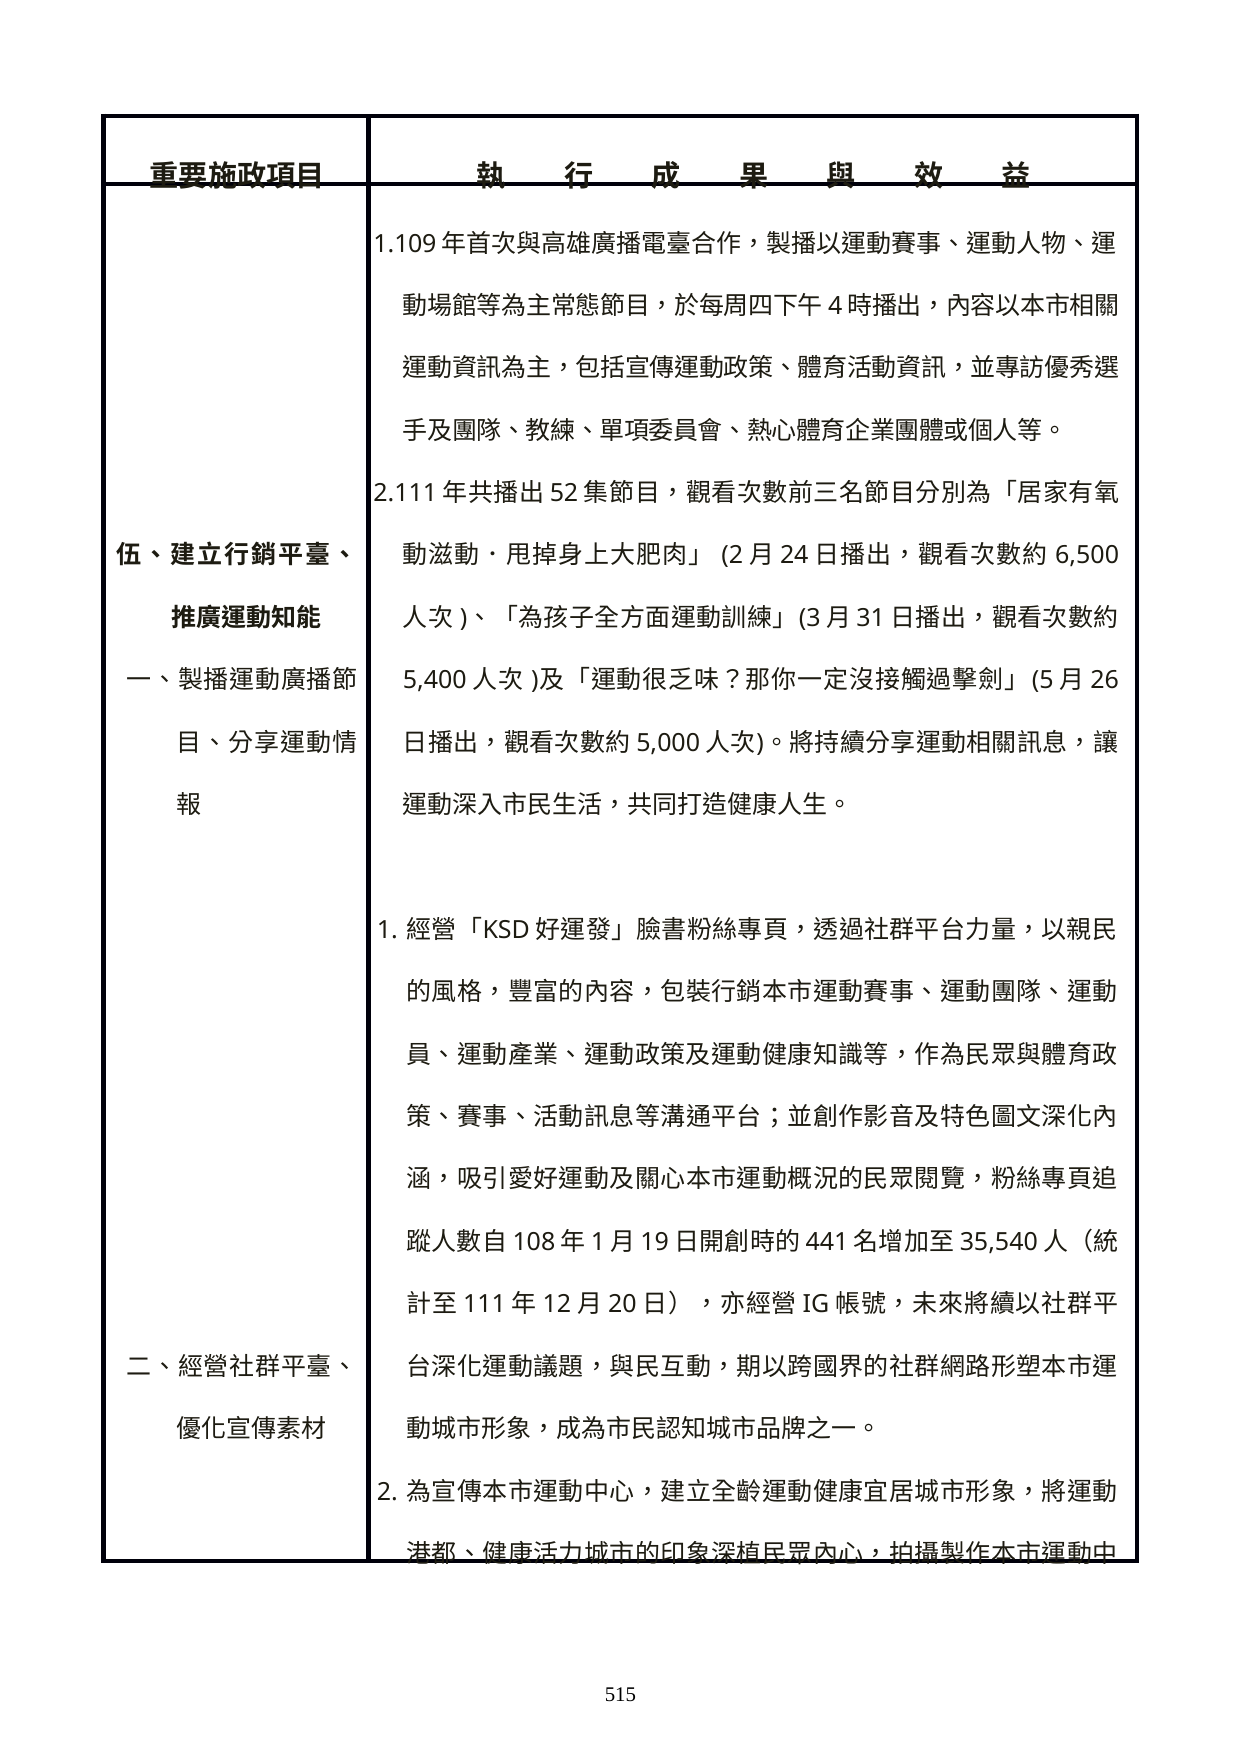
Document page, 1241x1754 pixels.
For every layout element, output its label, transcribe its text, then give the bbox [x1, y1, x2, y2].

table_header 重要施政項目 [106, 118, 366, 181]
table_header 執 行 成 果 與 效 益 [371, 118, 1135, 181]
table_cell 伍、建立行銷平臺、推廣運動知能 一、製播運動廣播節目、分享運動情報 二、經營社群平臺、優化宣傳素材 [106, 186, 366, 1559]
table_cell 依據行政區人口數及密度、交通易達性、基地土地條件、市場需求、市府財源等條件進行綜整評估，整合跨局處資源以新建、媒合校園、活化現有場館及空間，完善既有運動園區，結合捷運聯開及社宅合建等策略同時進行規劃運動中心。運發局因地制宜目前優先於14個行政區規劃設置14座，包括岡山區、楠梓區、美濃區、三民區、鳳山區、左營區、鼓山區、鹽埕區、前金區、苓雅區、前鎮區、大寮區、小港區及路竹區等行政區，服務人口將近200萬人。現鳳山、苓雅、大寮、美濃及左營等運動中心已委外營運，其餘將於112年至114年陸續完工營運，可望滿足市民各式運動興趣。未來也將逐步擴及其他行政區設置，讓市民就近運動，養成日常習慣。 110年完成鳳山體育館耐震補強工程並連同其他設施點交委外營運廠商完成全區委外，為本市運動場館產業重要里程碑；另鳳山運動場及地下停車場於111年5月完工及對外開放使用，除可滿足園區及週邊停車需求，地上並規劃符合國際足球總會認證的足球場、國家標準認證田徑場，進一步提升園區服務能量。 高雄市楠梓坑運動中心：既有楠梓運動園區游泳池整建一座新式全民運動館。總經費4億100萬元，體育署補助2億元，本府自籌2億100萬元，已於111年8月10日開工，預計113年12月竣工。 高雄市三民運動中心：既有陽明溜冰場拆除新建全民運動館。總經費4億100萬元，體育署補助2億元，本府自籌2億100萬元，已於111年7月29日開工，預計113年12月竣工。 高雄市小港運動中心：小港森林公園內新建全民運動館。總經費4億6,000萬元，體育署補助2億元，台電公司補助1億3,000萬元，中油公司補助1億3,000萬元，已於111年8月25日工程決標，預計113年12月竣工。 高雄市岡山運動中心：岡山文化中心土地內興建2樓層運動中心，主要項目為室內溫水游泳池25M*8(含身障坡道)、綜合球場(羽球場及籃球)、健身房、多功能教室等)，計畫總經費2億5,000萬元，已於111年8月開工，預計113年12月完工。 高雄市苓雅運動中心：110年編列2,500萬元規劃、整建及200萬元委外作業經費，優先整建中正技擊館2樓增設行政辦公室、5樓改建為飛輪教室、瑜珈教室、TRX教室、健身房，111年2月委外營運。另111年編列1871萬元辦理苓雅運動中心外牆彩繪已於111年6月開工，10月竣工。另中心內無障礙體適能教室委託「中華民國身心障礙者休閒運動推廣協會」營運管理，辦理825堂團體課程服務4,522人次，到館自主訓練780人次，辦理11堂社區宣導共計服務133人次，辦理7堂研習課程共計62人次參與(截至111年12月底止)。 高雄市左營運動中心：高雄國家體育場尾翼空間利用設置健身房、瑜珈等多功能教室、體適能訓練場整體委外規劃，已於111年2月委託「財團法人高雄市基督教青年會(YMCA)」營運，並於7月對外開放，開放天數184日，使用人數25,784人次(截至111年12月底止)。 高雄市鼓山運動中心：中山國小舊校區空間規劃設置，已於111年10月完成工程決標，預計112年1月開工，113年12月竣工。 盤點多區學校空間規劃為健身房、韻律教室等，結合校內綜合球場或羽球場、游泳池等體育設施，整體委外民間業者經營，提高使用效率及節省經費；目前已辦理4校整修工程規劃設計作業，包括高雄市美濃運動中心(美濃國中體育館)已於111年9月30日竣工、111年10月正式對外營運；高雄市前鎮運動中心(瑞祥高中體育館)已於111年9月竣工、112年1月正式開放營運；高雄市鹽埕運動中心(鹽埕國中體育館)已於111年11月竣工、預計於112年3月正式開放營運；高雄市前金運動中心(前金國小活動中心)已於111年10月3日開工，預計112年8月竣工，委外營運刻正辦理勞務採購招標相關作業中；路竹運動中心(路竹高中運動館)，刻正辦理勞務採購招標，預計114年7月完工。 高雄市大寮運動中心：111年與輔英科大合作冠名設置大寮運動中心，利用大學既有運動設施及空間，擴大對外開放時段及增加課程，轉變為社區大學城的複合式運動中心。設施空間包括健身房(含重量訓練室、環狀運動室、輕適能飛輪室)、戶外游泳池(開放4-11月)、技擊區、室內綜合球場(籃球場2面全場或羽球場8面)、室內排球場、桌球場、撞球場等，提供大寮地區民眾平價多元運動選擇。統計至12月31日，共服務36,132人次，其中服務65歲以上長者共1,241人次。大寮運動中心發揮其學用合一特色，辦理36場樂齡及社區運動指導公益活動，服務814人次，65歲以上長者654人次及身障者10人次。除創造學生就業，亦提供學生實習場域與機會，實踐大學社會責任。 大寮運動中心發揮其學用合一特色，辦理36場樂齡及社區運動指導公益活動，服務814人次，65歲以上長者654人次及身障者10人次。除創造學生就業，亦提供學生實習場域與機會，實踐大學社會責任。另也結合多元師資優勢，辦理25場次運動推廣課程，包含太鼓達人班(樂齡)、銀髮舞力班(樂齡)、核心肌群訓練瑜珈班、暑期游泳訓練班、肌力有氧班、成人及幼兒羽球、幼兒足球、TRX懸吊訓練班、健身體態雕塑訓練班、TRX綜合性體適能訓練班等。此外，開設證照研習課程，包含銀髮族團體活動設計指導員、樂齡健身運動C級指導員、救生員訓練班、水上安全暨游泳能力認證營及水上自救技巧研習活動、CPR+AED基本救命術研習暨考證班、整合式運動按摩證照班等，統計至12月31日，累計220人取得相關證照。 楠梓文中足球場新建計畫：配合體育署推動足球企業聯賽、建立主客場制政策，以計畫基地為中心推動企業聯賽、各級賽事及移訓，促進相關產業，於楠梓區新建1座11人制天然草皮足球場、1座11人制人工草皮足球場(可分為2座8人制足球場地)；1棟3層樓附屬設施建築物、停車場及園區綠美化工程。計畫總經費3億5,413萬元，體育署核定補助2億3,800萬元，市府自籌1億1,613萬1,761元，已於109年8月開工， 111年2月2日完工，並於111年10月委外啟動營運。 林園壘球場新建計畫：於林園區原海巡署機動站之機關用地新建簡易壘球場；主要項目為攔球網、簡易球員休息區、男女簡易廁所等。計畫總經費1,200萬元辦理，於111年11月完工。 林園區紅土網球場新建計畫：規劃林園區公11部分用地設置戶外3面紅土簡易網球場，經費預計1,610萬元，主要項目為3公尺高度圍網、3面網球場、夜間照明、自動灑水設備、男女簡易廁所及簡易管理室、周邊綠美化等，體育署核定補助805萬元，市府自籌805萬元，於111年10月開工，預計112年5月完工。 青埔捷運站下方滑板場新建計畫：於橋頭區青埔捷運站高架橋下用地設置極限(滑板)場，設施含平杆、斜坡道、階梯、三面台、斜竿等，總經費2,000萬元。體育署核定補助1,050萬元，市府自籌950萬元，於111年5月開工，111年12月完工。 規劃北高雄風雨式籃球場：楠梓區德民路與捷運交叉口旁道路用地(楠梓段二小段114號)，面積約7,086平方公尺新建風雨式籃球場，本案都市計畫本府業依111年11月2日高市府都發規字第11135189700號公告發布實施，本局續研擬計畫向體育署申請補助經費興建中。 中正運動場田徑跑道更新計畫：為辦理中正運動場田徑場損壞全面更新，提供民眾優質運動環境，總經費計2,980萬元，體育署核定補助2,086萬元，市府自籌894萬元，111年6月完工。 茄萣運動公園整體改造計畫：為改善茄萣運動公園設施環境，規劃既有籃球場整修、既有紅土網球場改建為壓克力地坪符合當地使用管理、新設排球場，另搭配民間廠商租賃建置太陽能發電鋼棚改造為太陽能光電球場，提昇運動環境，總經費計1,200萬元，體育署核定補助840萬元，市府自籌360萬元，111年5月完工。 國際游泳池設施改善計畫：為完善國際游泳池作為國際賽事及選手訓練場地，盤整泳池、屋頂漏水、照明、跳水台、賽務空間及廁所等設施，規劃整體設備更新、空間改造及無障礙設施改善，提供民眾優質運動環境，總經費計7,500萬元，體育署核定補助5,250萬元，市府自籌2,250萬元，111年3月開工，預計112年9月完工。 111年度零星整修工程編列935萬8,320元，辦理大坪頂運動公園圍網鐵支架保護墊、新增場地噴水設備、五甲社區籃球場地坪面層整修、籃球座更新、夜間照明更新、旗山運動場男女廁所前走道及司令台前廣場既有地坪整修，已於111年7月完工。 運動發展局轄管運動場館共70處，除31處為自管外，依據本市運動場地認養辦法辦理場地認養，由在地體育團體或企業認養開放市民使用之場地，以提高管理績效及場地使用率，目前民間團體認養運動場館計7處：三民木球場、三民槌球場、岡山槌球場、三民羽球場、路竹體育園區沙灘巧固球場、青少年運動園區籃網球場及匹克球場。 為促進民間參與運動場館經營，持續評估所屬運動場館委外經營管理或透過促參由民間參與經營之可能性，目前依「政府採購法」辦理委外運動場館計有11處，分為民生網球場、大寮游泳池、大社游泳池、五甲網球場、楠梓足球場、苓雅運動中心、陽明網球中心、國際游泳池室外池、興仁棒球場、鳳山慢速壘球場及大坪頂運動公園壘球場，另有鳳山運動場、鳳山運動場廣場、大寮運動公園、三民游泳池、東門游泳池及甲仙游泳池等刻正辦理委外事宜；另依「高雄市政府財政局經管市有非公用不動產租金及出租作業規定」辦理蓮池潭水域運動訓練中心之標租作業，蓮池潭水域運動中心1樓已於111年5月完成標租作業，刻正辦理2樓之標租作業；及依「促進民間參與公共建設法」由民間參與經營計有鳳山運動園區6場館及高雄市現代化綜合體育館(又稱高雄巨蛋)等，合計共7處，另有4處刻正辦理促進民間參與公共建設前置作業中，計有高雄市楠仔坑運動中心、鹽埕羽球館、高雄市小港運動中心及高雄市三民運動中心等。 為活化場館、提高場館使用率及使場館得以就近獲得妥適維護管理，目前由機關學校代管運動場館計中正壘球場、勞工壘球場、陽明棒球場等16處。 為掌握各場館營運狀況並提升服務品質，依自管、認養、委外及代管不同經管樣態，除落實自主管理外，並訂定自管業務檢核計畫，以及認養、委外及代管訪視計畫，並配合不定時訪視，有效落實場館管理。另依據體育署訂定之「公共運動設施設置及管理辦法」，每年辦理本市轄區內公共運動設施營運管理維護情形之考核。 澄清湖棒球場位屬經貿都會核心，本計畫參考捷運桃園運動園區站，為結合桃園棒球場及捷運站以TOD開發環球購物中心以及住宅之案例，依都市發展局所提之「變更澄清湖特定區計畫」，結合TOD場站發展，以大眾運輸系統為主幹，帶動周邊運動休閒健康產業發展，以澄清湖棒球場為核心打造澄清湖棒球休閒園區，經費預估新台幣2億2,435萬元，預計112年6月工程上網公告，113年5月完工。 為持續培育及照顧本市具發展潛力之基層運動選手，依據「高雄市績優運動選手訓練補助金發給辦法」補助本市全國運動會獲前三名菁英選手每月訓練補助金為金牌選手－個人項目每人每月2萬元、團體項目每人每月1萬2,000元；銀牌選手－個人項目每人每月1萬2,000元、團體項目每人每月8,000元；銅牌選手－個人項目每人每月8,000元、團體項目每人每月6,000元。110年核發264名選手訓練補助金計2,702萬8,000元、111年核發245名選手訓練補助金計2,861萬6,000元，核發金額增加158萬8,000元。 經綜合考量執行成效及參考其他直轄市核發體育獎助金情形，本市教練獎助金部分有偏低之情形，且因優秀選手養成不易，為鼓勵長期付出及訓練辛勞之教練，以期留住優秀選手及教練，俾其厚植養成本市選手，以提升競技水準，激勵競技成績表現，爰於111年7月18日修正「高雄市體育獎助金發給辦法」（下稱本辦法）部分條文。修正提高全國運動會及全國身心障礙國民運動會第一名及第二名之教練獎助金基準。增列領有本市一年居留證之未成年績優選手，得申請全國單項運動競賽獎助金。 111年依據本辦法獎助本市選手及教練參加全國單項運動競賽獲前三名者，共計1,204項次，核發獎助金1,145萬539元；獎助本市選手、教練參加｢全國全國身心障礙國民運動會」成績優良者者，共計223項次，核發獎助金665萬8,998元；獎助本市選手、教練及體育團體參加｢全民運動會」成績優良者，共計574項次，核發獎助金1,851萬2,000元。獎助本市選手參加2022年第11屆伯明罕世界運動會、補發2012倫敦奧林匹克運動會(遞補)、世界盃及亞洲盃等，共計15項次，核發獎助金177萬。 2022第11屆伯明罕世界運動會本市籍選手獲2銀3銅，計健力、滑輪溜冰、女子壘球等3項目，核發獎助金72萬元；2021第41屆世界女子暨第50屆世界男子健力錦標賽本市籍選手謝宗庭、林逸鈞獲1銀1銅，核發獎助金15萬元。 本市110年7月起首次試辦運動科學輔助訓練計畫，111年度持續辦理，委由正修科大團隊統籌執行。針對本市具奪牌機會的選手，導入運動科學數據化分析，監控選手訓練情況，提供教練調整參考，提升訓練成效。透過正修科大團隊各項專業的檢測設備，提供各單項選手多項檢測，分析選手體能，提供教練訓練課表調整建議、選手動作修正建議等；整合小港醫院及長庚醫院配合透過運動醫學與防護照顧，提供選手營養分析及個別飲食建議，協助選手調整身體至最佳狀態，全國運動會期間也提供隨隊防護員，協助傷害防護，掌握選手健康狀態。 本市辦理運動科學輔助競技運動訓練計畫，111年邁入第2年，111年4月至11月，動作技術分析檢測計執行340人次、運動生理數據檢測執行1,176人次、耐力機能檢測執行307人次、基本體能檢測執行1,352人次、身體組成數據檢測計執行450人次；透過量化解讀選手訓練狀況，在數據逐漸建立及運動科學輔助計畫持續執行下，可以有效提升本市運動選手表現，降低傷害風險。 1.111年全民運動會於111年10月8至13日假嘉義縣舉行，本市共派出1,020名選手教練參賽，共參加30個競賽項目，最終共獲40金、39銀、33銅，總積分134.5，獲「司法院院長獎（全國第五名）」，總排名較上屆成績持平，惟金牌數、總獎牌數超越上屆。 2.本屆賽事合計發放參賽補助費457萬2,200元、優勝獎金1,851萬2,000元，培訓費150萬，較上屆增加1.5倍、交通補助提升至高鐵票價等級；在成績方面，滑輪溜冰曲棍球、躲避球、健力、沙灘手球、太極拳等競賽種類皆取得相當優異的成績，其中謝宗庭於健力66公斤級獲得金牌，創下12連霸紀錄；本市女子沙灘手球完成2連霸、男女子組滑輪溜冰曲棍球代表隊獲該項目4金中的3金、傳統體育太極拳則超越上屆獲7金。 接續高雄全家海神職業籃球隊及高雄鋼鐵人職業籃球隊崛起，高雄全家海神以高雄巨蛋為主場館，主場首戰吸引近8,000名球迷進場觀賽；高雄鋼鐵人以高雄鳳山體育館為主場館，主場首戰吸引近5,000名球迷進場觀賽。高雄全家海神於T1聯盟元年奪得總冠軍的亮眼成績，此座總冠軍亦為本市職業籃球歷史上首座冠軍盃。 110年起與台電簽署冠名合作，以「高雄台電女子排球隊」名稱參加企業排球聯賽，透過冠名合作，攜手帶動高雄排球運動發展。高雄台電女排於企業17年（2021-2022年）排球甲級聯賽榮獲例行賽第10度冠軍及第6度衛冕挑戰賽冠軍，台電公司將賽事主場週期間門票分潤收入逾45萬元及另外提供30萬元，挹注本市運動發展基金。 台灣鋼鐵集團於111年3月2日正式簽署加盟意向書，4月1日正式遞交營運企劃書，最終在4月27日經由中職（CPBL）常務理監事會議審查資格通過，成為中職第六隊，隊名為「台鋼雄鷹」，並選定高雄澄清湖棒球場作為主場。 為挖掘更多「武林鷹雄」，台鋼雄鷹訂於6月13、15、16假本市澄清湖棒球場辦理「台鋼雄鷹職業棒球隊2022年新人測試會」，吸引457人報名。 2022年中華職棒大聯盟選秀會於7月11日於台中辦理，今年加入高雄在地職棒第六隊的台鋼雄鷹第一次參加選秀會，擁有第一順位選秀權，首輪的狀元籤指名平鎮高中畢業的游擊大物曾子祐成為隊史首位球員，台鋼首次選秀共選26輪30名選手，包括14名投手、3名捕手、7名內野手、6名外野手，第一代雄鷹選手成形，其中有10名選手居住或就讀於高雄，網羅在地球員，是球隊在地化重要方針。 台鋼雄鷹將在2023年進入二軍累積實戰經驗，2024年投入一軍賽事，為迎接2023年賽季開幕，台鋼雄鷹積極和高雄的學校、球隊交流，台鋼雄鷹投入地方棒球振興計劃，111年3月，贊助中正國小棒球隊赴美參加小馬聯盟野馬級（11-12歲組）世界少棒錦標賽，10月台鋼雄鷹造訪高苑工商，客座內野守備教練井端弘和到球場指導高苑工商青棒隊選手，未來台鋼雄鷹將繼續擔任推動本市棒球運動的領頭羊與高雄市政府攜手合作深耕經營高雄棒球運動。 因應運動城市的政策，11月30日在正修科技大學舉辦「運動產業升級實驗論壇」，從體育設計、品牌、行銷、青創等面向進行探討，思考高雄運動城市品牌戰略，以串聯產業鏈方式，打造獨一無二的高雄運動城市品牌價值。 邀請8位各領域的優秀講者，包含知名運動品牌DA VILLAGE的創辦人許明翰、高雄世運LOGO設計的林宏澤教授等，講題囊括了運動產業的創業心得、運動商品的開發歷程、國家賽事與職業賽事視覺設計的創意發想，還有賽事規劃與周邊附加價值的分享，另邀請精誠Brand Studio品牌顧問林郁凌，以運動科技的在地應用與創新為題，分享資訊業界的資源，思考不同面向的拓展模式，為運動產業帶進一股「數位轉型」的風潮，加速跨界串聯的執行效益。 持續積極規劃辦理場館設施委外廠商營運模式，引進民間廠商專業能力及人力，活化並提升場館經營及服務品質，促進在地運動場館經營產業發展、培育在地場館營運專業人力。 高雄市楠仔坑運動中心營運移轉案促參前置作業：促參前置作業已於110年11月完成初審、舉行公聽會，期於112年10月成功推案、完成簽約，以嶄新運動設施、平民化收費、專業運動指導及複合式休閒娛樂機能，讓高雄市市民運動有勁、幸福有感。 高雄市三民運動中心招商作業： 於110年8月籌辦促參前置作業委託專業服務案，並於110年10月8日由十方都市開發顧問有限公司議價決標，期委託專業顧問公司依促參程序成功招商，預計112年12月評選最優案件申請人。 高雄市小港運動中心招商作業： 於110年8月籌辦促參前置作業委託專業服務案，並於110年10月18日由高雄港區土地開發股份有限公司議價決標，期委託專業顧問公司依促參程序成功招商，預計112年12月評選最優案件申請人。 持續辦理五甲網球場、鳳山慢速壘球場、大寮游泳池、民生網球場、大社游泳池、苓雅運動中心、國際游泳池室外池、陽明網球場、興仁棒球場、楠梓足球場及大坪頂運動園區壘球場委外營運，111年人力及維護支出共節省6,428萬元，並增加權利金收入311萬元。 本市電競發展以運動、產業及教育等3大面向建構策略。未來本市電競運動發展，以培育選手、蓬勃賽事與活動及提升整體產值為核心策略，期以舉行各類賽事、辦理會展或活動等，擴散帶動電競相關軟硬體、活動策劃、行銷、傳播媒體等各行業於本市投入，串聯產官學加值運用導入，從而豐富活絡本市電競產業價值鏈，帶動本市電競產業蓬勃發展，打造高雄電競運動城市品牌。 辦理2022六都電競爭霸戰-高雄場 由台灣電競協會與上報主辦，市府指導的「2022六都電競爭霸戰-高雄場」，110年疫情改為線上比賽，睽違一年於111年7月1日至10月16日的高雄實體決賽，依舊吸引1862多位電競好手報名拚戰，今年首度加入卡牌策略遊戲的「爐石戰紀」，並與「激鬥峽谷」、「特戰英豪」兩款熱門遊戲同爭冠軍頭銜。2022六都電競爭霸賽全部總收視人次達290萬，同時再線收看高達1萬1,569人；而10月16日「特戰英豪」總冠軍頒獎典禮，由市長親自頒發20萬元獎金給總冠軍隊伍金色狂風4，展現市府大力支持電競產業。 辦理2022高雄電競博覽會 2022高雄電競博覽會8月27日至28日於高雄展覽館盛大舉辦，以「Be the Future-邁向未來」為主軸，搭上最夯的元宇宙風潮，串聯民眾喜愛的電競賽事、電競教育學堂、高雄電競軟硬體實力、邁向未來的體感科技體驗、時下最夯元宇宙科普講座，還有最吸粉的動漫音樂祭等多元內容，豐富電競賽事內容： (1)電子競技遊戲競賽 A.《特戰英豪》2022 高雄電競博覽會公開賽冠軍賽 ：全新開放全國電競選手報名組隊參賽，吸引全國各地90隊報名，共540人參與，賽事總獎金10萬元。 B.《極限對決：未來戰爭》現場挑戰賽：博覽會現場與維亞科技結合VR競賽結合現場對決。 (2)體感科技遊戲體驗：讓民眾體驗VR虛擬實境遊戲、擬真體感實境遊戲等，包含Acer結合樹德家商辦理掠奪者之體感賽事、VAR LIVE虛擬射擊、SEGA與樹德科技大學產學合作、財團法人資訊工業策進會辦理智慧顯示育樂應用主題館等。 (3)電競裝備攤位及電競教育推廣：活動邀請立志中學、三信家商、樹德家商、樹德科大、正修科大及義守大學設攤宣傳推廣課程、科系，提供學生學習成果展示機會。 (4)辦理4場次元宇宙論壇，內容多元豐富，課程內容包含元宇宙大未來及XR應用、必然到來的元宇宙、元宇宙VR電競發展現狀及元宇宙電競的發展與人才培育等，授課講師有TAVAR社團法人台灣虛擬及擴增實境產業協會彭子威理事長、光禾感知科技王友光創辦人暨執行長、維亞娛樂游東祥開發總監、義守大學數位多媒體設計學系孫志彬主任。 (5)為期2日的豐富賽事，近7千人次進場人流，媒體露出至少218則，總曝光至少200萬次。 4.2022臺灣盃國際自由車電競爭霸賽 創先跟上國際腳步成為亞洲先驅舉辦自由車電競賽，活動內容透過賽事扶植更多自行車產業，透過賽事直播吸引國內外粉絲及愛好自由車者加入，持國際總會(UCI)選手證之全球車手；111年8月27-28日高雄展覽館(北館舉行)吸引22個國家參與，全球400多位海選脫穎而出後進入決賽，決賽總計國內外男、女選手總計119人，提供更多元競技舞台和比賽機會，透過新興科技的應用，讓世界頂尖選手能夠在雲端線上與在地高雄實況線上同場競技。不僅能推動自由車運動並善用網路社群媒體並提升技術水準，亦能促進電競產業的發展，期望本市在電競領域中能成為亞洲的領先城市。 場館導覽服務：111年申請導覽場次及人數共計5場252人。 辦理活動統計：111年辦理多項體育競賽、集訓、路跑、學校運動會、會議、教育講座及影片拍攝等多元化活動，活動天數計212天，共計484,446人次參與活動。 使用人數統計：111年假日參觀人數319,156人次、非假日參觀345,331人次，總計664,487人次，其中參加各項活動484,446人次。 配合教育部體育署推動運動i臺灣2.0計畫，補助總經費2,530萬2,000元，結合本市相關局處、體育總會、各區體育會、各級學校及民間體育團體等相關單位，參與對象涵蓋青少年、身心障礙者、婦女、銀髮族、原住民、新住民和各行業別職工，111年計約9萬5,000參與人次。 持續與本市大專院校共同辦理i運動打造健康新生活、巡迴運動指導團及作伙運動顧健康等專案，主動出擊至本市樂齡中心、老人服務中心、社區據點及本市轄管運動場地，辦理運動推廣活動、運動指導班、運動知能、體適能健康諮詢及觀念講座等。111年共辦理129場次課程，提升銀髮族運動參與意願，型塑高齡樂活運動環境，銀髮族參與人次約2萬人次。 「2022年第6屆艾多美公益路跑 Atomy Run」111年1月8日高雄國家體育館舉行，計8,724人報名參加，仍秉持歷年承諾，將報名費全數捐給偏鄉及體育發展相關學校，捐贈金額達349萬元，計有高雄市、屏東縣、台東縣、澎湖縣等28所學校受贈。 秉持以往將報名費全數捐贈給偏鄉及體育發展相關學校的承諾，所得全數捐出，111年除了高雄、屏東及台東地區的學校外，更跨海傳愛至澎湖縣講美國小。 港都盃全國田徑錦標迄今已邁入第48屆，不僅是每年國內首先登場的全國大型田徑賽，更被譽為全國中等學校運動會及大專運動會最重要的「前哨戰」。2022年港都盃全國田徑錦標賽於111年2月24日至28日假高雄國家體育場舉行，吸引約4,800名選手參賽。本屆賽事適逢新型冠狀病毒疫情影響，為維護參與人員健康安全，賽事依中央疫情指揮中心及本市最新防疫指引辦理相關防疫措施，包含入內量體溫及提供乾(或溼)洗手設備、實名制登記、全程配戴口罩及加強環境清消等。 於111年6月2日舉行，假佛光山佛陀紀念館為(起終點)，跨騎3個行政區域。男子組總計34公里、女子組總計16公里。男、女選手人數總計328人，此賽事成績亦列為2023年國際賽事及亞洲自由車公路錦標賽國家代表隊遴選為參考成績。藉由全國自由車賽事結合大樹區、燕巢區、大社區及義大世界遊樂區等規劃路線，結合本市具國際盛名的「佛光山佛陀紀念館」作為賽事起終點，沿途經過義大世界、斜張橋等知名地標，一圈34公里。大樹區地形屬於中央山脈與內門丘陵的延續，競賽路線上，選手將經過坡度陡峭與蜿蜒曲折的小徑，大幅增加選手騎乘坤難度更是挑戰。 2022高雄愛河端午龍舟嘉年華，111年6月3至5日在愛河水域舉行，共計107支隊伍、2200多位龍舟好手參賽，高市府採高規格防疫來確保選手安全，選手參賽前須打滿三劑，當日快篩陰性才得下場比賽，受應情影響，高雄是南部唯一維持辦理的縣市，吸引臺南、屏東、彰化、嘉義等外縣市龍舟隊伍參賽；周邊活動包括出南方劇團結合賽事首創的「高雄運動故事百匯」、民眾水域體驗活動、文創市集，為傳統節慶增添藝文氣息，希望給市民朋友歡欣的龍舟嘉年華感受。 自111年8月27日起至12月4日於臺北、桃園、臺中、高雄及臺東等地循環辦理，12個週末共計66場賽事；其中10月2日、11月19日至20日於本市立德棒球場辦理。本賽事自109年起首次開辦，參與隊伍數109年為7支，現已增加至12支，不僅為全國型聯賽，更是推展女子棒球的重要賽事。本屆賽事教練、選手人數計334人，每日觀眾約250人次，總計參觀人次約5,250人次：賽事於智林體育台直播，網路觀看約1萬6,000人次，觸及人數約32萬8,000人。 於111年9月17、18日連二天在愛河音樂館前水域熱鬧登場，高雄城市盃龍舟賽為「海洋派對」系列的壓軸賽事，延續海洋派對話題熱潮，吸引全台北、中、南、東以及離島金門，超過70隊、約1,900人報名參加，高雄市議會議長曾麗燕、美國在臺協會高雄分處長黃東偉、外交部南部辦事處長沈正宗也到場為選手擊掌加油。 於111年9月25日假社教館漆彈場舉行，共辦理45個場次，計來自苗栗縣、雲林縣、台中縣、彰化縣、台南市、屏東縣、花蓮縣及高雄等8個縣市共16隊，450名選手參加，高雄市人中之龍隊及金牛百匯隊榮獲機械開放組亞軍及殿軍殊榮、高雄市高雄小新及雄工榮獲機械推廣組亞軍及殿軍。 於111年9月24日假國家體育場舉行，開幕挑戰五百人排舞滂礡演出，陳其邁市長也加入排舞行列，全民運動嘉年華32項運動體驗包括籃球計時投籃、棒球九宮格、幼兒五人制足球、幼兒滑步車、飛盤、射箭、合球投籃、電子飛鏢挑戰賽、木槌球、滾球示範賽等多項表演活動；此外還有免費體適能檢測，讓大家更了解自己的身體狀態。 於111年10月26日至29日止假高雄高爾夫球場舉行，本賽事總獎金新臺幣315萬元，原屬國際性活動，因疫情因素外籍選手無法順利入境，爰今年僅邀請2021年台灣PGA巡迴賽獎金排名前40名以內之國內職業選手、台巡賽年度獎金王及台巡賽各站冠軍…等參加，本屆參賽人數為181人。另配合疫情中央疫情指揮中心規定辦理相關防疫措施並降載入場觀賽人數。 於111年9月10、11日在愛河灣盛大舉行，吸引全國各地近百名選手一同爭奪30萬總獎金。首次在愛河灣舉行的第二屆高雄SUP邀請賽，正值台灣文化博覽會期間，結合愛河灣台灣IP的六大原創貼圖角色，選手及SUP體驗民眾一起共遊愛河灣；陸域另規劃多樣文創市集，帶動本市競技、休閒水域運動氣氛，估計2天賽事吸引超過1萬人遊客到場，成功打造全台最美麗SUP賽事品牌。 全台評為CP值最高的舒跑杯路跑，今年恢復舒跑杯實體路跑，鼓勵大家揮別疫情，走出戶外一起運動，10月16日賽事吸引近6,000名跑友一起在高雄夢時代廣場起跑。維他露食品公司每年在台北、台中、高雄舉辦舒跑杯，持續推廣路跑活動，希望鼓勵大家維持運動的好習慣。 於111年10月29日至30日舉辦2022高雄富邦馬拉松，睽違兩年停辦實體賽事後，111年順利舉辦完竣，賽事主題訂為RUN TOGETHER FOR BETTER 一起更好，在後疫情時代邀請國內馬拉松長跑好手及民眾作伙共襄盛舉，跑出健康超越自我，惟111年因疫情因素，並未邀請國外選手來台參賽，且民眾對疫情仍抱持觀望態度，爰報名人數總計6,347人。活動規劃配合萬聖佳節，設計出親子共同歡樂的路跑活動，採全新競賽路線，跨越高雄8個行政區並沿著高雄各知名景點，一覽高雄獨特的山海河港美麗景色，帶給跑者一場難以忘記的馬拉松賽事體驗。 於111年11月2日至5日假高雄國家體育場舉行，本賽事的成績表現為次年全國中等學校運動會選拔參賽選手的重要標準，總計有來自全國303所學校，超過4,000位選手及隊職員參加（隊職員計2,025人、選手計2,209人）。 於111年11月20日在岡山醒村文化景觀公園舉辦，參加人數約3,500人，賽事路線行經岡山典寶溪生態滯洪池，生態池不僅面積廣大且環池步道寬敞、林蔭多，讓各位跑者在比賽同時也能享受大自然芬多精的舒壓，盡情享受長跑樂趣。 由中華民國徐生明棒球發展協會主辦，於111年12月3日至6日假本市立德棒球場等8處場地舉行，共計32支球隊參加，並邀請來自南韓的大邱LIONS俱樂部（首度來台）參賽。徐生明國際少棒錦標賽是為紀念「棒球魔術師」徐生明而舉辦，今年邁入第十屆，不僅延續徐總「培育十年少棒培育計劃」的理念，於十年賽事間孕育無數球員，更傳遞徐總「永不放棄」的精神。 於111年12月10日至11日舉行，假五甲國小(體育館)舉行。此活動延續111年已邁入第13屆，每年吸引無數喜愛桌球運動選手參加，切磋球技及技藝，團體組共40隊、個人雙打組共174隊，參加人數總計856人。 於111年12月25日在高雄市美濃國中及天台山菩薩莊靈隱寺舉辦，參賽人數約600人，賽事路線沿途經過高雄美濃區動人的鄉村田園風光，壯麗的高雄山川景色，並跑進高雄山區中，享受自然野景，在各位參賽者挑戰自我極限的同時，盡情吸收宜人的芬多精，暢跑山城世外桃源之美麗。 「高雄運動品牌賽事大賞」前身為舉辦長達39屆歷史悠久的「高雄市體育季系列活動」，直至109年(40屆)蛻變轉型為年度亮點活動，111年邁入品牌第三屆，除針對年度賽事活動分析，挑選具有城市意象、呈現高雄港都特色悠久賽事，另針對多元新興族群，以年度主題性整體規劃賽事，提升活動辦理及宣傳效益，彰顯高雄辦理體育運動在城市治理上扮演的角色，以形塑高雄在地賽事特色，帶動高雄全民運動風潮，共規劃辦理10場，包含針對幼兒族群的港都盃幼兒平衡車錦標賽、幼兒足球錦標賽，高競技性的港都盃全國田徑錦標賽、高雄城市盃全國龍舟錦標賽、高雄SUP立式划槳國際邀請賽、2022高雄富邦馬拉松、全國第65屆和家盃排球錦標賽、高雄港都盃全國羽球錦標賽等，約估3萬人次參加。 制定「受理申請路跑活動審查計畫」審查路跑活動，並提供健行活動行政協助，111年提供行政協助計有「2022第六屆艾多美公益路跑」、「2022雄中百年半程馬拉松」、「2022Taishin Women Run(停辦)」、「2021 ZEPRO RUN全國半程馬拉松(延期)」、「2022 SNOOPY RUN(停辦)」、「2022 PUMA 螢光夜跑高雄站(停辦)」、「2022 RUN TO LOVE公益路跑」、「2022世界骨鬆日健康跑」、「2022 MAXWEL馬索沃路跑趣」、「高雄市第八屆舒跑杯路跑賽」、「我是你的眼公益路跑」、「2022羅布森伴城路跑拾貳臘港路跑(停辦)」、「蠟筆小新路跑」、「2022永慶盃路跑」、「2022鐵路媽祖為愛賜福公益親子健走(停辦)」、「2022 OPEN!RUN」計16場次，約3萬6,000人次。 1.配合國人從事運動習慣、新興運動風氣及本市運動場館種類，定期辦理羽球、籃球、拳擊、排舞等各項運動訓練班，提供市民平價多元運動教學課程。 2.另為培養幼兒至學齡兒童之運動習慣，訓練兒童足部的肌耐力、肢體協調力，提升孩子對運動的興趣，開啟運動潛能，促進親子互動及幼童身體健康，111年8-12月共開設幼兒平衡車訓練營，包含1個體驗班及5個推廣班，共計52人次參加。 因應新冠肺炎疫情，多項體育活動停辦或延至下半年舉辦，111年輔導及補助體育團體辦理213項活動，補助經費約2558萬2,944元，約10萬人次參與活動。 1.111年9月24日、11月5日分別在高雄國家體育場半月池、青少年極限運動場舉行「2022頑真的城市幼兒滑步車大賽」兩場次約計300人參加，分為2-3歲組、4-5歲組及open組等，滑步車運動訓練眼、手腳協調控制能力，鍛鍊兒童的平衡能力，並從小培養幼兒運動家精神，讓運動向下紮根，帶動親子運動風氣。 2.為了響應衛武營舉辦「2022花露露的童樂節」，111年7月9日至24日(連續三個周末假期)，運發局特別將最受歡迎的幼兒足球賽移師衛武營舉辦。111年賽事分為U6組與U8組，共有近37個隊伍，約480名小朋友參加。完全免報名費，採用專為孩童特製氣墊式迷你足球場，以國際足總(FIFA)五人制足球簡易規則精神執行比賽，讓孩童輕鬆理解規則，引發學習動機，養成團隊合作精神，也讓孩童能有更多的自信心，更喜愛足球、參與足球。 1.109年首次與高雄廣播電臺合作，製播以運動賽事、運動人物、運動場館等為主常態節目，於每周四下午4時播出，內容以本市相關運動資訊為主，包括宣傳運動政策、體育活動資訊，並專訪優秀選手及團隊、教練、單項委員會、熱心體育企業團體或個人等。 2.111年共播出52集節目，觀看次數前三名節目分別為「居家有氧動滋動．甩掉身上大肥肉」 (2月24日播出，觀看次數約 6,500人次 )、「為孩子全方面運動訓練」(3月31日播出，觀看次數約5,400人次 )及「運動很乏味？那你一定沒接觸過擊劍」(5月26日播出，觀看次數約5,000人次)。將持續分享運動相關訊息，讓運動深入市民生活，共同打造健康人生。 經營「KSD好運發」臉書粉絲專頁，透過社群平台力量，以親民的風格，豐富的內容，包裝行銷本市運動賽事、運動團隊、運動員、運動產業、運動政策及運動健康知識等，作為民眾與體育政策、賽事、活動訊息等溝通平台；並創作影音及特色圖文深化內涵，吸引愛好運動及關心本市運動概況的民眾閱覽，粉絲專頁追蹤人數自108年1月19日開創時的441名增加至35,540人（統計至111年12月20日），亦經營IG帳號，未來將續以社群平台深化運動議題，與民互動，期以跨國界的社群網路形塑本市運動城市形象，成為市民認知城市品牌之一。 為宣傳本市運動中心，建立全齡運動健康宜居城市形象，將運動港都、健康活力城市的印象深植民眾內心，拍攝製作本市運動中心形象宣傳影片「高雄人‧愛運動」，以創意手法建構本市運動中心形象，展現市府提升運動風氣、促進運動產業發展之成果。影片總長度2分41秒，並產出4支30秒的精華影片以宣傳現已營運的苓雅、鳳山、大寮及左營運動中心。該影片於運發局臉書粉絲頁及Youtube雄愛運動官方網站進行宣傳，臉書觸及率達4.1萬次。另以溫馨手法呈現疫情之後鼓勵市民走向戶外從事運動、一起更好，局長親自操刀擔任影片旁白，製作展現充滿生命力正面形象的劇情影片「運動無限‧一起更好」(3分18秒)，影片同時在運發局臉書粉絲頁及Youtube、IG粉絲頁宣傳，曝光數達35,988次。以上兩支強打影片，深化高雄愛運動、致力於優化運動環境、和市民一起共好的優質形象。 運發局特開發設計吉祥物「艾溫冬」，藉由擬人化的設定，賦予個性、形象與特徵，讓吉祥物生活化。製作音樂影像(MV)、主題歌曲、舞蹈設計與一日企劃影片等方式推廣，並辦理吉祥物產品設計開發商品(運動類型)及意象，以行銷運發局並增加曝光度，利用吉祥物作為品牌與消費者之間的溝通橋樑，建立品牌識別。亦製作吉祥物布偶，透過操偶師使其生動活潑之印象深植民心，透過具創意及生活化之吉祥物產品，成為民眾實際接觸的品牌元素，該吉祥物未來亦將持續出現於運動賽會活動中，透過吉祥物與民眾拉近距離，進而讓大家愛運動。 已依「行政院及所屬各機關風險管理及危機處理作業原則」，將風險管理(含內部控制)融入日常作業與決策運作，考量可能影響目標達成之風險，據以擇選合宜可行之策略及設定機關之目標(含關鍵策略目標)，並透過辨識及評估風險，採取內部控制或其他處理機制，以合理確保達成施政目標。 1.於111年5月13日完成內稽報告並於5月16日簽准。 (1)針對內部稽核結果「財產管理業務」項目，提出「於財產清冊備註該產放置處，以利管理」之革興建議，經機關採納加強監督管理。 (2)針對內部稽核結果「高雄國際馬拉松作業」項目，提出「爾後注意疫情發展是否影響活動辦理及履約事項執行，以免造成無法如期舉行浪費更多公帑」之革興建議，經機關採納並落實檢討。 (3)針對內部稽核結果「人民陳情案件回覆處理情形考評作業」項目，提出「對於逾期辦結陳情案件，請承辦人積極處理，亦請科室主管及研考同仁個別輔導承辦人儘速結案」之興革建議，經機關採納積極督導及追蹤改進。 2.於111年5月11日召開111年風險管理會議，完成前一年度風險管理及危機處理機制所需辦理之「高雄市政府運動發展局風險評估及處理彙總表」及「運動發展局風險圖像」，並簽報機關首長核可，未來將持續落實並監督風險管理制度施行，以合理確保達成施政目標。 [371, 186, 1135, 1559]
